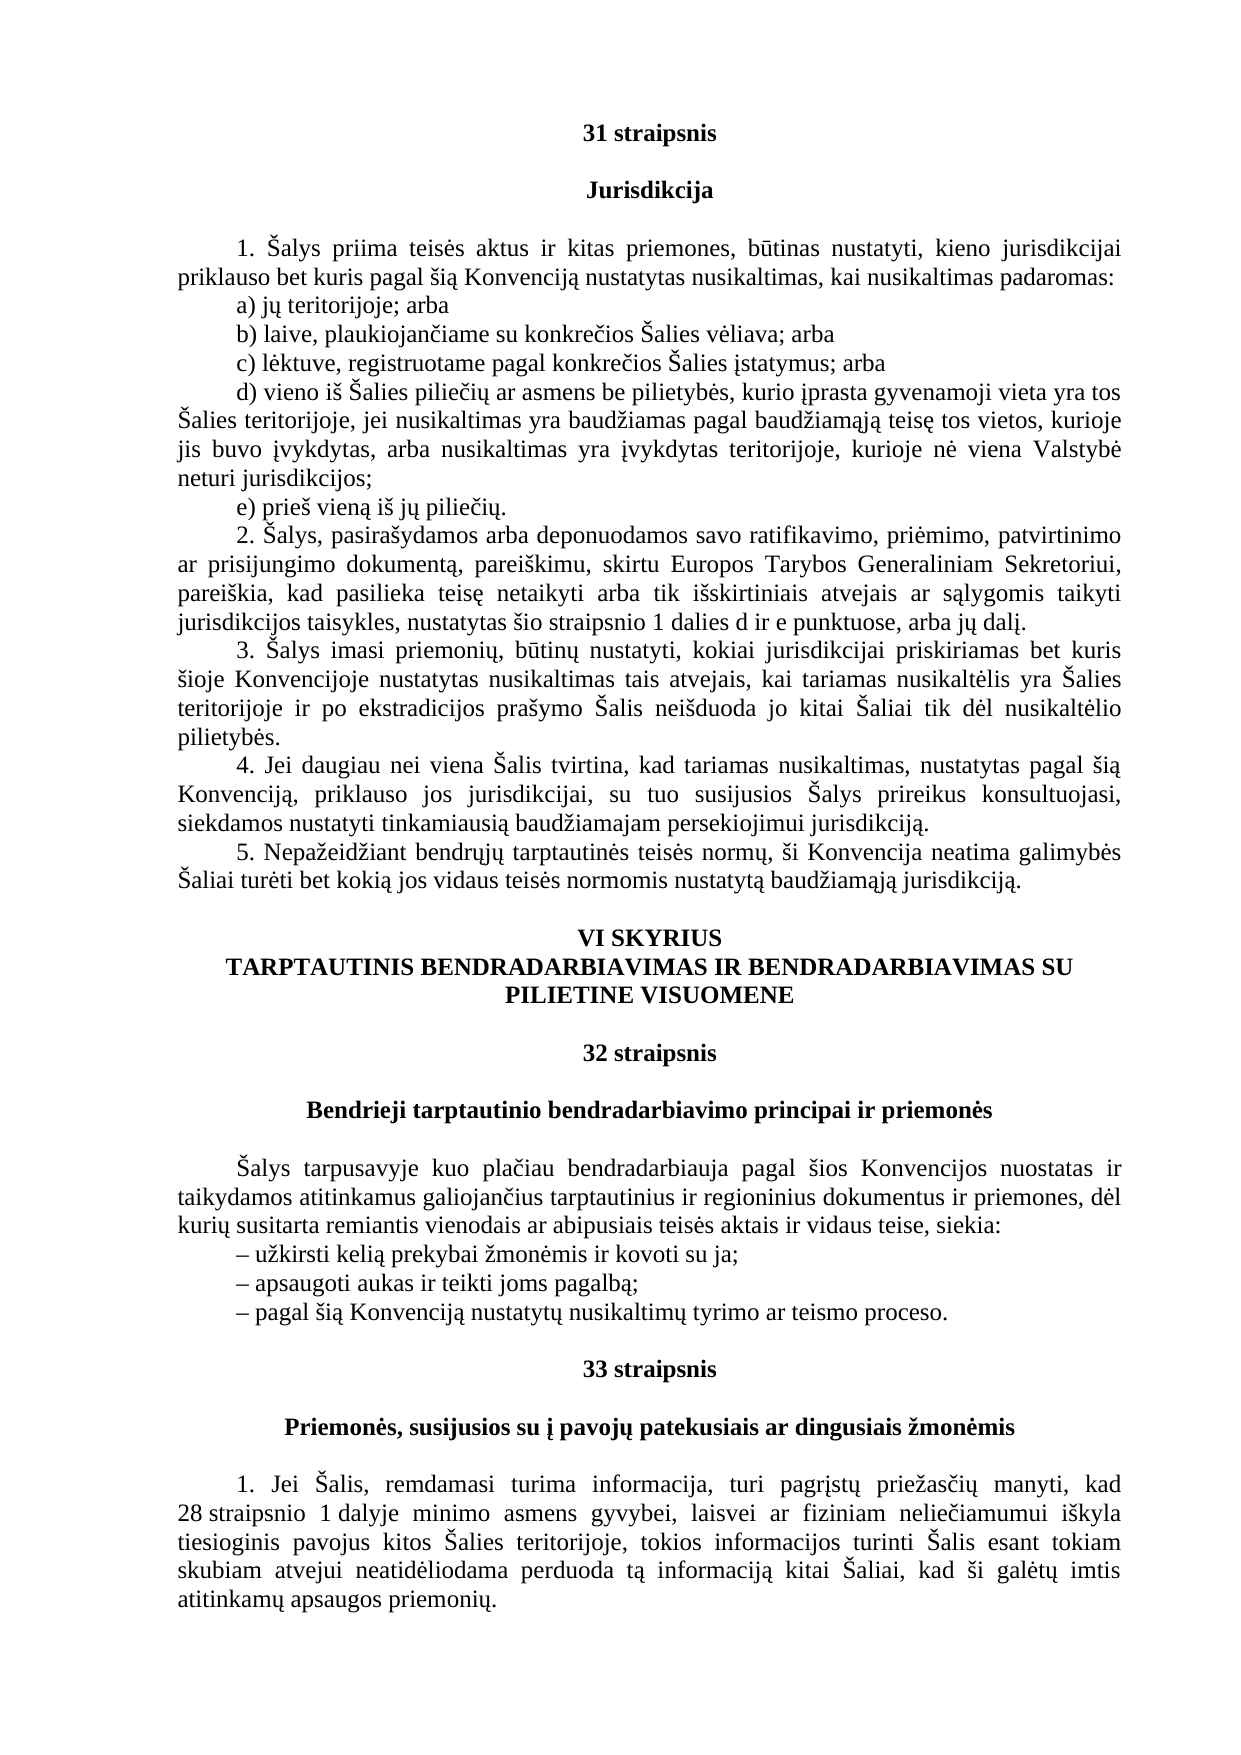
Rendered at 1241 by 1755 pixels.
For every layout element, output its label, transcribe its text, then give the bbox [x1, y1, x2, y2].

text 2. Šalys, pasirašydamos arba deponuodamos savo ratifikavimo, priėmimo, patvirtinimo ar prisijungimo dokumentą, pareiškimu, skirtu Europos Tarybos Generaliniam Sekretoriui, pareiškia, kad pasilieka teisę netaikyti arba tik išskirtiniais atvejais ar sąlygomis taikyti jurisdikcijos taisykles, nustatytas šio straipsnio 1 dalies d ir e punktuose, arba jų dalį. [177, 521, 1122, 636]
text 32 straipsnis [177, 1038, 1122, 1067]
text d) vieno iš Šalies piliečių ar asmens be pilietybės, kurio įprasta gyvenamoji vieta yra tos Šalies teritorijoje, jei nusikaltimas yra baudžiamas pagal baudžiamąją teisę tos vietos, kurioje jis buvo įvykdytas, arba nusikaltimas yra įvykdytas teritorijoje, kurioje nė viena Valstybė neturi jurisdikcijos; [177, 377, 1122, 492]
text – apsaugoti aukas ir teikti joms pagalbą; [177, 1268, 1122, 1297]
text c) lėktuve, registruotame pagal konkrečios Šalies įstatymus; arba [177, 348, 1122, 377]
text b) laive, plaukiojančiame su konkrečios Šalies vėliava; arba [177, 319, 1122, 348]
text Bendrieji tarptautinio bendradarbiavimo principai ir priemonės [177, 1096, 1122, 1124]
text VI SKYRIUS [177, 923, 1122, 952]
text – užkirsti kelią prekybai žmonėmis ir kovoti su ja; [177, 1239, 1122, 1268]
text 3. Šalys imasi priemonių, būtinų nustatyti, kokiai jurisdikcijai priskiriamas bet kuris šioje Konvencijoje nustatytas nusikaltimas tais atvejais, kai tariamas nusikaltėlis yra Šalies teritorijoje ir po ekstradicijos prašymo Šalis neišduoda jo kitai Šaliai tik dėl nusikaltėlio pilietybės. [177, 636, 1122, 751]
text Priemonės, susijusios su į pavojų patekusiais ar dingusiais žmonėmis [177, 1412, 1122, 1441]
text 31 straipsnis [177, 118, 1122, 147]
text a) jų teritorijoje; arba [177, 291, 1122, 319]
text TARPTAUTINIS BENDRADARBIAVIMAS IR BENDRADARBIAVIMAS SU PILIETINE VISUOMENE [177, 952, 1122, 1009]
text 5. Nepažeidžiant bendrųjų tarptautinės teisės normų, ši Konvencija neatima galimybės Šaliai turėti bet kokią jos vidaus teisės normomis nustatytą baudžiamąją jurisdikciją. [177, 837, 1122, 894]
text 1. Šalys priima teisės aktus ir kitas priemones, būtinas nustatyti, kieno jurisdikcijai priklauso bet kuris pagal šią Konvenciją nustatytas nusikaltimas, kai nusikaltimas padaromas: [177, 233, 1122, 291]
text 1. Jei Šalis, remdamasi turima informacija, turi pagrįstų priežasčių manyti, kad 28 straipsnio 1 dalyje minimo asmens gyvybei, laisvei ar fiziniam neliečiamumui iškyla tiesioginis pavojus kitos Šalies teritorijoje, tokios informacijos turinti Šalis esant tokiam skubiam atvejui neatidėliodama perduoda tą informaciją kitai Šaliai, kad ši galėtų imtis atitinkamų apsaugos priemonių. [177, 1469, 1122, 1613]
text Šalys tarpusavyje kuo plačiau bendradarbiauja pagal šios Konvencijos nuostatas ir taikydamos atitinkamus galiojančius tarptautinius ir regioninius dokumentus ir priemones, dėl kurių susitarta remiantis vienodais ar abipusiais teisės aktais ir vidaus teise, siekia: [177, 1153, 1122, 1239]
text – pagal šią Konvenciją nustatytų nusikaltimų tyrimo ar teismo proceso. [177, 1297, 1122, 1326]
text 4. Jei daugiau nei viena Šalis tvirtina, kad tariamas nusikaltimas, nustatytas pagal šią Konvenciją, priklauso jos jurisdikcijai, su tuo susijusios Šalys prireikus konsultuojasi, siekdamos nustatyti tinkamiausią baudžiamajam persekiojimui jurisdikciją. [177, 751, 1122, 837]
text e) prieš vieną iš jų piliečių. [177, 492, 1122, 521]
text 33 straipsnis [177, 1354, 1122, 1383]
text Jurisdikcija [177, 176, 1122, 204]
